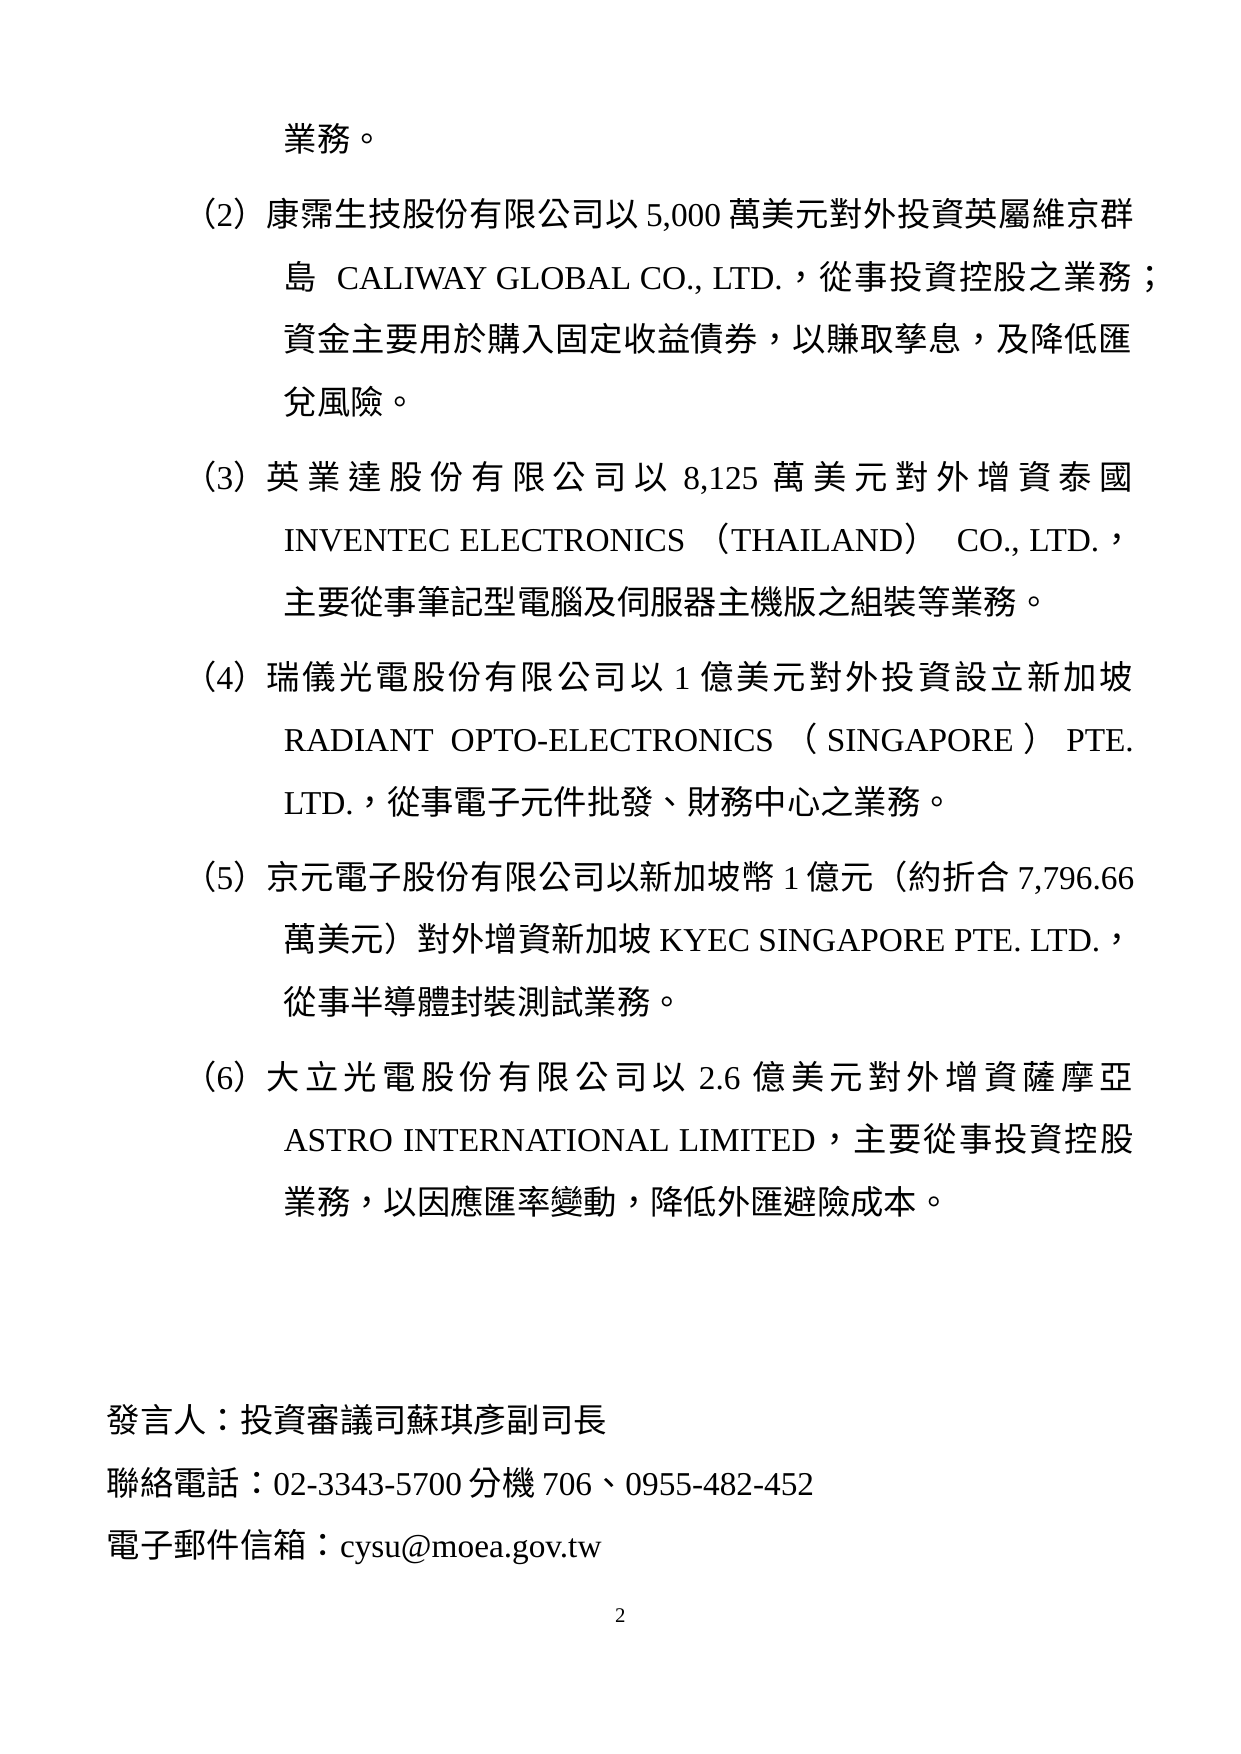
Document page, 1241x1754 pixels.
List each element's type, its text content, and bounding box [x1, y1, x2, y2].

list 康霈生技股份有限公司以5,000萬美元對外投資英屬維京群島 CALIWAY GLOBAL CO., LTD.，從事投資控股之業務；資金主要用於購入固定收益債券，以賺取孳息，及降低匯兌風險。 [183, 171, 1134, 421]
text 電子郵件信箱：cysu@moea.gov.tw [106, 1502, 1134, 1564]
text 發言人：投資審議司蘇琪彥副司長 [106, 1377, 1134, 1439]
list 大立光電股份有限公司以2.6億美元對外增資薩摩亞ASTRO INTERNATIONAL LIMITED，主要從事投資控股業務，以因應匯率變動，降低外匯避險成本。 [183, 1033, 1134, 1221]
list 英業達股份有限公司以8,125萬美元對外增資泰國INVENTEC ELECTRONICS （THAILAND） CO., LTD.，主要從事筆記型電腦及伺服器主機版之組裝等業務。 [183, 433, 1134, 621]
list 台達電子工業股份有限公司以7,500萬美元對外投資設立英屬開曼群島ACT HOLDINGS COMPANYLIMITED（下稱CAYMAN SPV），再經由CAYMAN SPV以不超過7,178萬美元收購英屬開曼群島ACT GENOMICS HOLDINGS COMPANY LIMITED全部股權，從事癌症基因檢測服務之業務。 [183, 96, 1134, 158]
list 瑞儀光電股份有限公司以1億美元對外投資設立新加坡RADIANT OPTO-ELECTRONICS（SINGAPORE）PTE. LTD.，從事電子元件批發、財務中心之業務。 [183, 633, 1134, 821]
list 京元電子股份有限公司以新加坡幣1億元（約折合7,796.66萬美元）對外增資新加坡KYEC SINGAPORE PTE. LTD.，從事半導體封裝測試業務。 [183, 833, 1134, 1021]
text 聯絡電話：02-3343-5700分機706、0955-482-452 [106, 1439, 1134, 1502]
